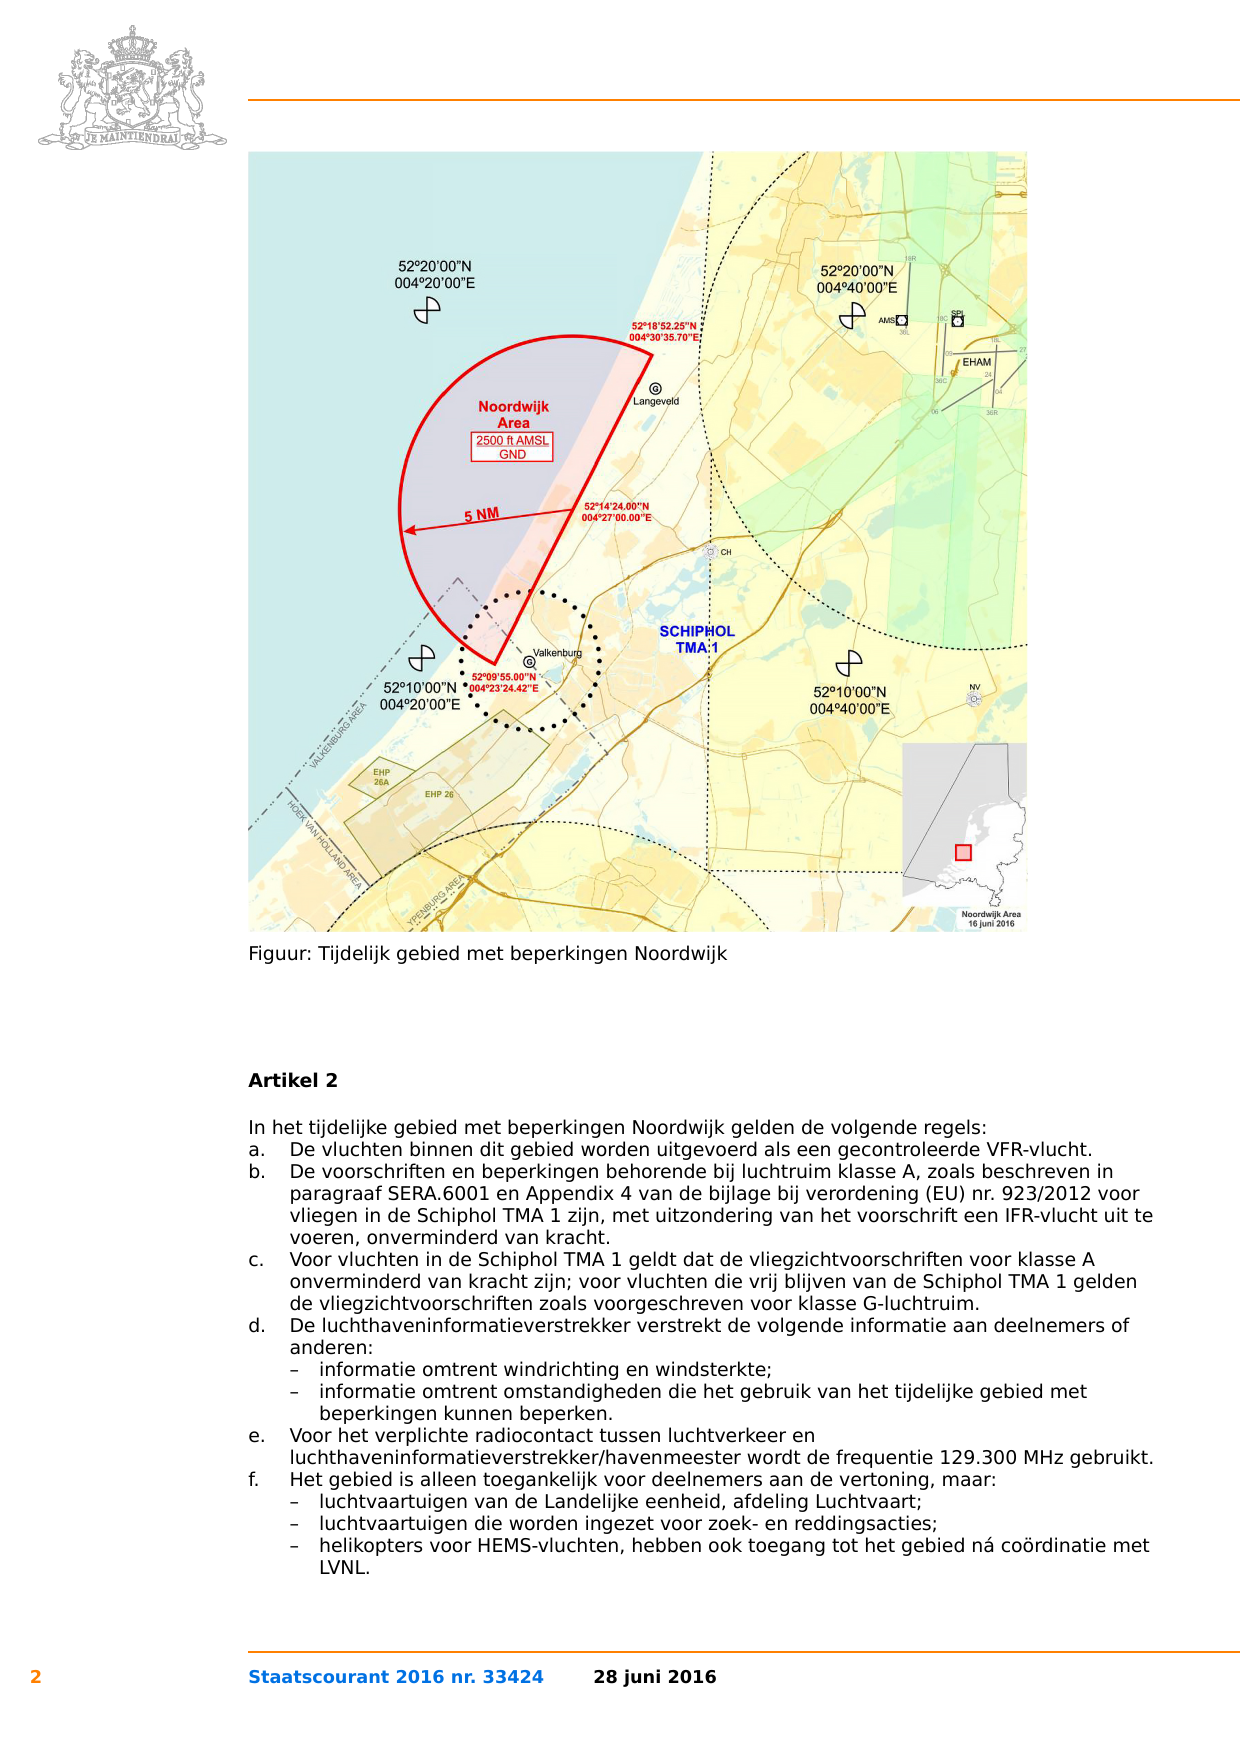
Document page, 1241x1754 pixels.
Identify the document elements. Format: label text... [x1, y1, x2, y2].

text d. De luchthaveninformatieverstrekker verstrekt de volgende informatie aan deelnemers of anderen: [248, 1315, 1163, 1359]
text – luchtvaartuigen van de Landelijke eenheid, afdeling Luchtvaart; [289, 1491, 1163, 1513]
text b. De voorschriften en beperkingen behorende bij luchtruim klasse A, zoals beschreven in paragraaf SERA.6001 en Appendix 4 van de bijlage bij verordening (EU) nr. 923/2012 voor vliegen in de Schiphol TMA 1 zijn, met uitzondering van het voorschrift een IFR-vlucht uit te voeren, onverminderd van kracht. [248, 1161, 1163, 1249]
text c. Voor vluchten in de Schiphol TMA 1 geldt dat de vliegzichtvoorschriften voor klasse A onverminderd van kracht zijn; voor vluchten die vrij blijven van de Schiphol TMA 1 gelden de vliegzichtvoorschriften zoals voorgeschreven voor klasse G-luchtruim. [248, 1249, 1163, 1315]
text f. Het gebied is alleen toegankelijk voor deelnemers aan de vertoning, maar: [248, 1469, 1163, 1491]
text – informatie omtrent omstandigheden die het gebruik van het tijdelijke gebied met beperkingen kunnen beperken. [289, 1381, 1163, 1425]
text a. De vluchten binnen dit gebied worden uitgevoerd als een gecontroleerde VFR-vlucht. [248, 1139, 1163, 1161]
text – luchtvaartuigen die worden ingezet voor zoek- en reddingsacties; [289, 1513, 1163, 1534]
text – informatie omtrent windrichting en windsterkte; [289, 1359, 1163, 1381]
text e. Voor het verplichte radiocontact tussen luchtverkeer en luchthaveninformatieverstrekker/havenmeester wordt de frequentie 129.300 MHz gebruikt. [248, 1425, 1163, 1469]
subtitle Artikel 2 [248, 1070, 1163, 1092]
picture [248, 151, 1028, 932]
text – helikopters voor HEMS-vluchten, hebben ook toegang tot het gebied ná coördinatie met LVNL. [289, 1534, 1163, 1578]
text Figuur: Tijdelijk gebied met beperkingen Noordwijk [248, 943, 1027, 965]
picture [38, 25, 227, 150]
text In het tijdelijke gebied met beperkingen Noordwijk gelden de volgende regels: [248, 1117, 1163, 1139]
